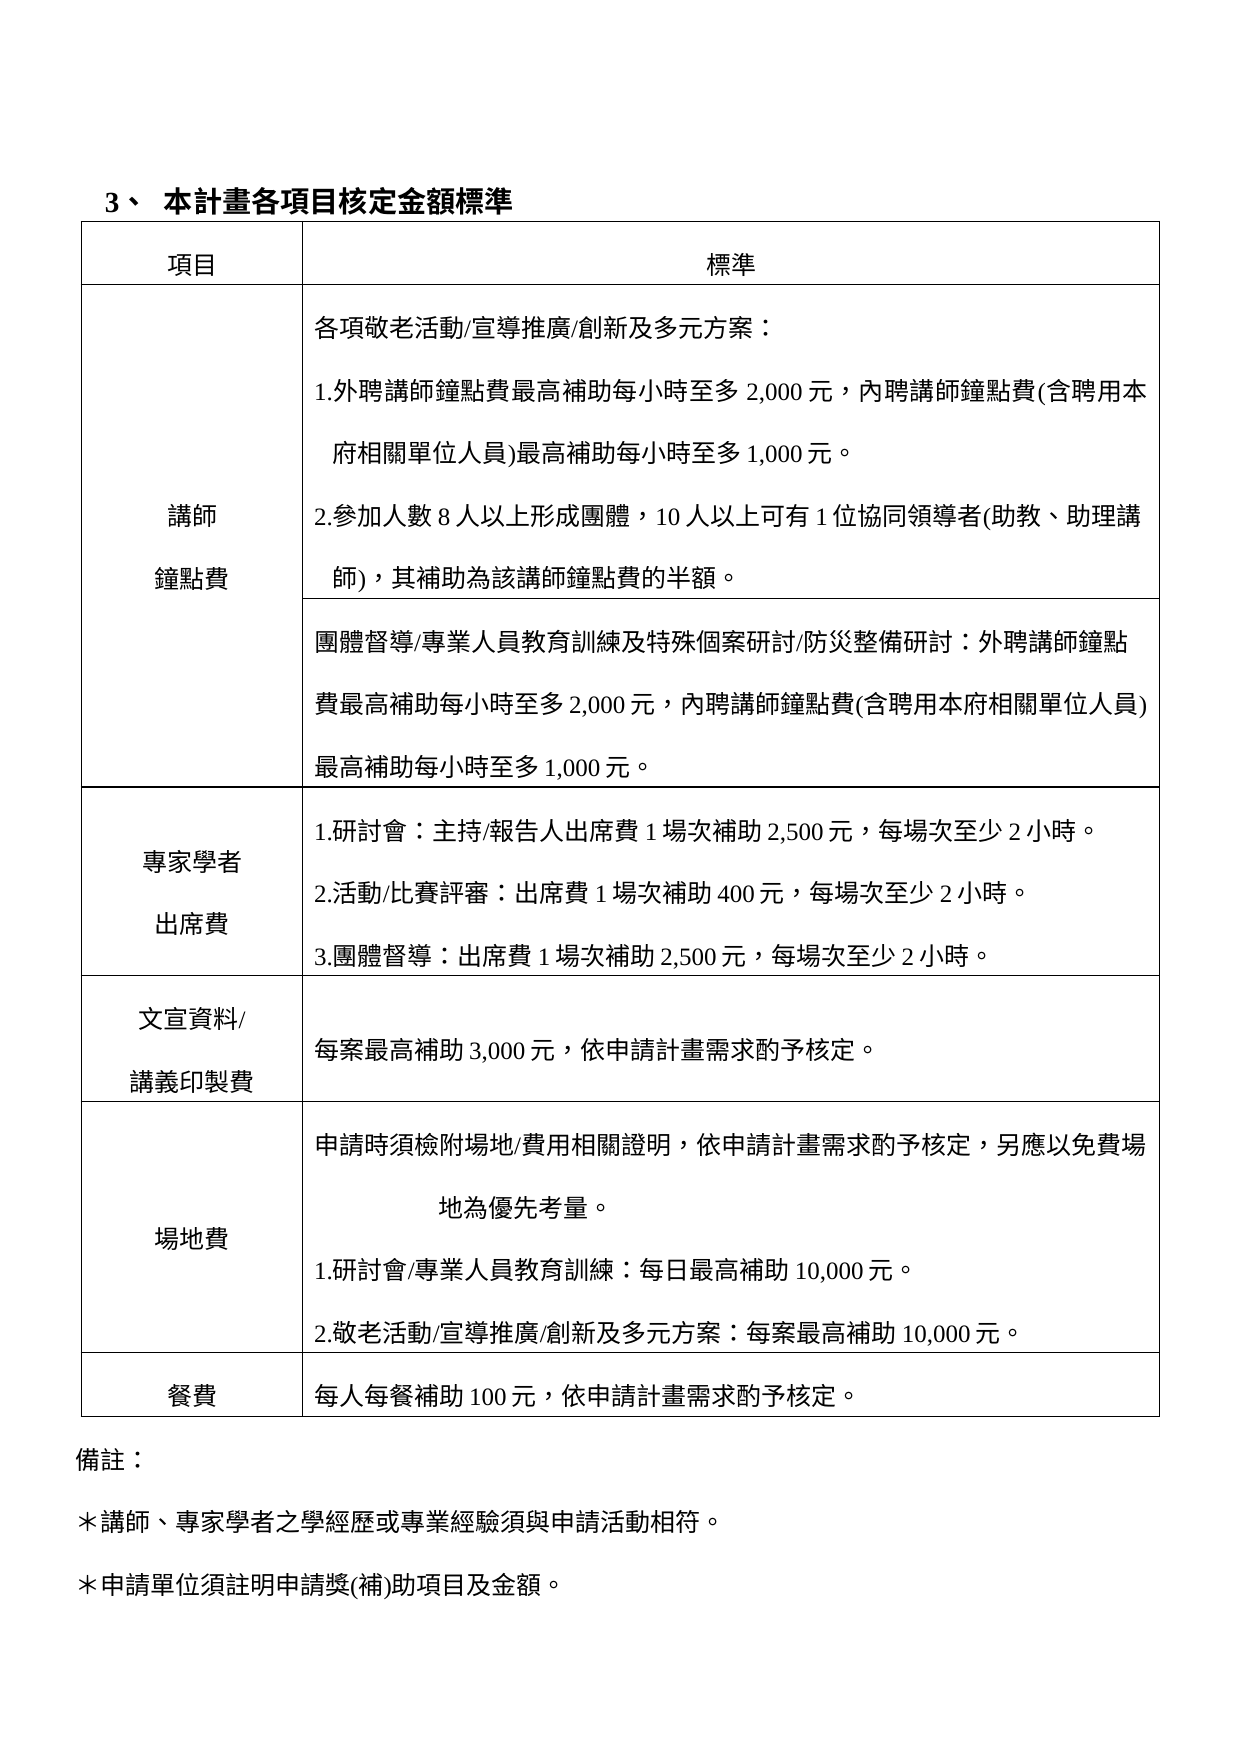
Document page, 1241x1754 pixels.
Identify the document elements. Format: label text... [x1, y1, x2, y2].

table_cell 每案最高補助3,000元，依申請計畫需求酌予核定。 [303, 976, 1159, 1101]
text ＊講師、專家學者之學經歷或專業經驗須與申請活動相符。 [75, 1479, 1165, 1542]
subtitle 本計畫各項目核定金額標準 [104, 158, 1165, 221]
table_cell 1.研討會：主持/報告人出席費1場次補助2,500元，每場次至少2小時。 2.活動/比賽評審：出席費1場次補助400元，每場次至少2小時。 3.團體督導：出席費1場次補助2,500元，每場次至少2小時。 [303, 788, 1159, 975]
table_cell 各項敬老活動/宣導推廣/創新及多元方案： 1.外聘講師鐘點費最高補助每小時至多2,000元，內聘講師鐘點費(含聘用本府相關單位人員)最高補助每小時至多1,000元。 2.參加人數8人以上形成團體，10人以上可有1位協同領導者(助教、助理講師)，其補助為該講師鐘點費的半額。 [303, 285, 1159, 598]
table_header 標準 [303, 222, 1159, 284]
table_cell 申請時須檢附場地/費用相關證明，依申請計畫需求酌予核定，另應以免費場地為優先考量。 1.研討會/專業人員教育訓練：每日最高補助10,000元。 2.敬老活動/宣導推廣/創新及多元方案：每案最高補助10,000元。 [303, 1102, 1159, 1352]
text ＊申請單位須註明申請獎(補)助項目及金額。 [75, 1542, 1165, 1604]
table_cell 團體督導/專業人員教育訓練及特殊個案研討/防災整備研討：外聘講師鐘點費最高補助每小時至多2,000元，內聘講師鐘點費(含聘用本府相關單位人員)最高補助每小時至多1,000元。 [303, 599, 1159, 786]
table_cell 專家學者 出席費 [82, 788, 302, 975]
table_cell 每人每餐補助100元，依申請計畫需求酌予核定。 [303, 1353, 1159, 1416]
table_cell 場地費 [82, 1102, 302, 1352]
text 備註： [75, 1417, 1165, 1479]
table_header 項目 [82, 222, 302, 284]
table_cell 講師 鐘點費 [82, 285, 302, 786]
table_cell 文宣資料/ 講義印製費 [82, 976, 302, 1101]
table_cell 餐費 [82, 1353, 302, 1416]
